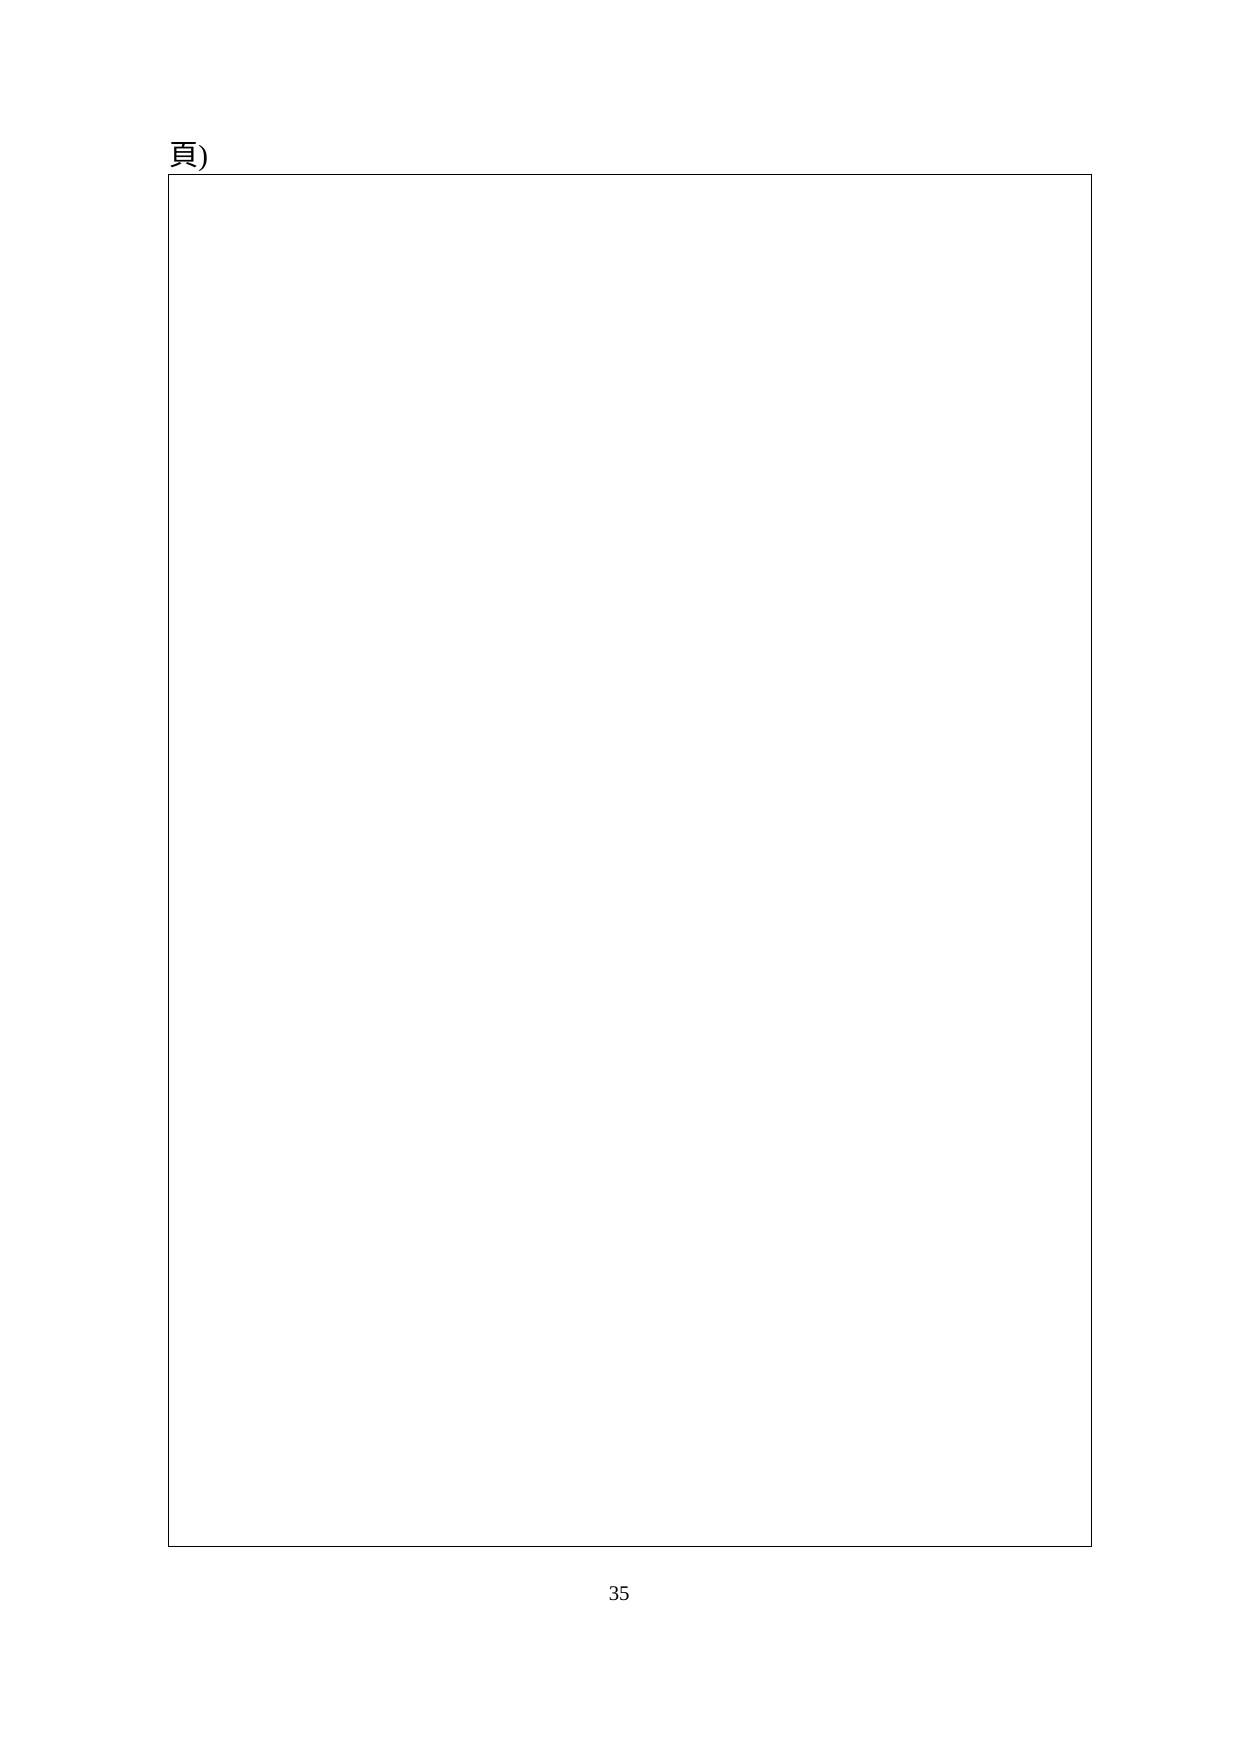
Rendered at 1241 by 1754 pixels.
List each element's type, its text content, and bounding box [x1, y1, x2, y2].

table_header [169, 175, 1091, 1546]
text 頁) [169, 131, 1069, 173]
